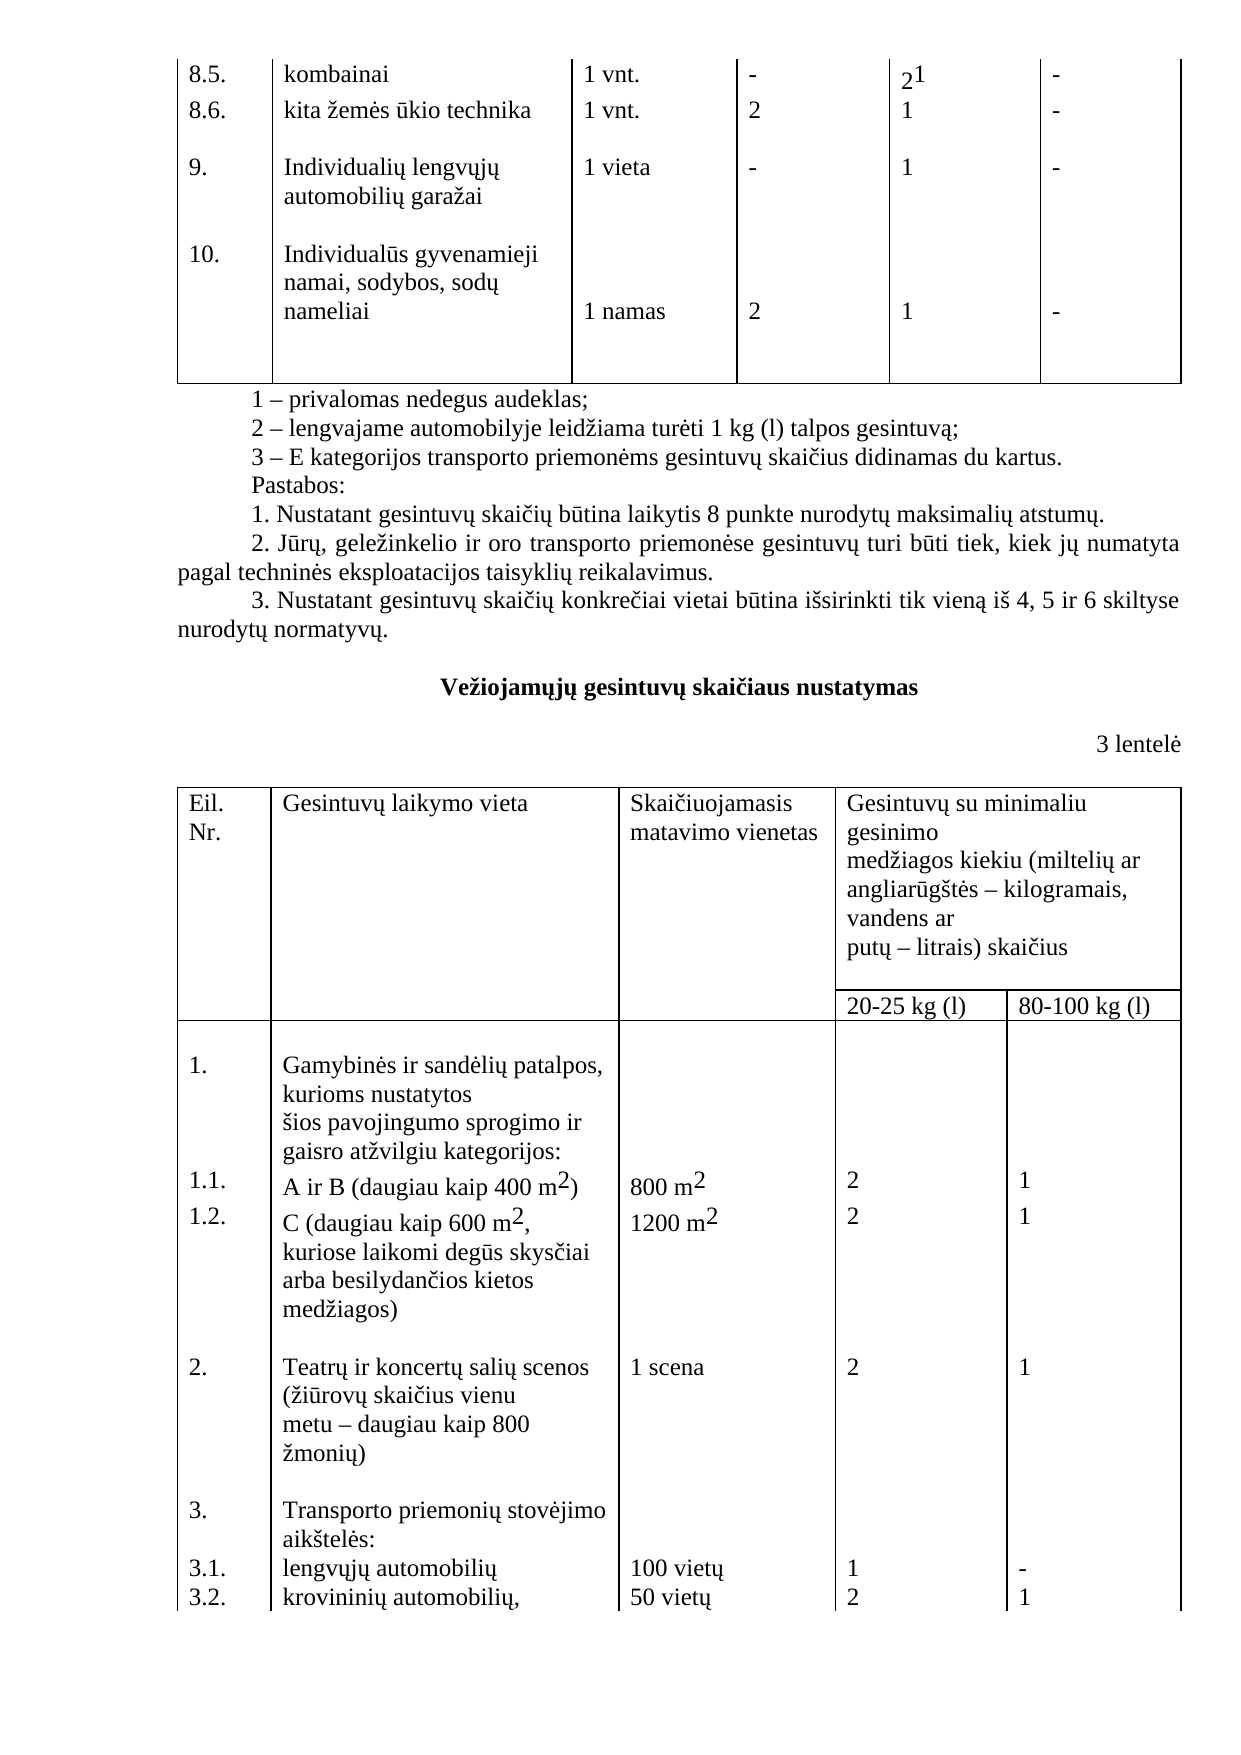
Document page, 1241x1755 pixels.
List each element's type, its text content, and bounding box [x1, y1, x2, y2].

table_cell [178, 296, 272, 325]
table_cell 20-25 kg (l) [836, 991, 1006, 1020]
table_cell [573, 239, 736, 296]
table_cell [1008, 1021, 1180, 1050]
table_cell 2. [178, 1352, 270, 1409]
table_cell [273, 124, 571, 152]
table_cell 1 [836, 1553, 1006, 1582]
table_cell 1 [1008, 1165, 1180, 1201]
table_cell arba besilydančios kietos medžiagos) [272, 1266, 618, 1323]
table_cell 1 [890, 153, 1040, 210]
table_cell 1 [890, 95, 1040, 124]
table_cell kombainai [273, 59, 571, 95]
table_cell - [738, 59, 889, 95]
table_cell kita žemės ūkio technika [273, 95, 571, 124]
table_cell [178, 1323, 270, 1352]
table_cell [738, 124, 889, 152]
table_cell [1008, 1266, 1180, 1323]
table_header Eil. Nr. [178, 788, 270, 874]
table_header Skaičiuojamasis matavimo vienetas [620, 788, 835, 874]
table_cell [1041, 124, 1180, 152]
table_cell [1008, 1409, 1180, 1467]
table_cell [620, 874, 835, 961]
table_cell [178, 1467, 270, 1496]
table_cell [738, 325, 889, 354]
table_cell - [1008, 1553, 1180, 1582]
table_cell [178, 210, 272, 239]
table_cell [178, 354, 272, 382]
table_cell [620, 1467, 835, 1496]
table_cell 1 [1008, 1582, 1180, 1611]
table_cell [836, 1496, 1006, 1553]
table_cell [272, 989, 618, 1020]
table_cell [272, 1021, 618, 1050]
table_cell 3.1. [178, 1553, 270, 1582]
table_cell - [1041, 296, 1180, 325]
table_cell - [1041, 95, 1180, 124]
table_cell [620, 1496, 835, 1553]
table_cell [890, 210, 1040, 239]
table_cell [273, 354, 571, 382]
table_cell - [1041, 59, 1180, 95]
table_cell angliarūgštės – kilogramais, vandens ar putų – litrais) skaičius [836, 874, 1180, 961]
table_cell [273, 210, 571, 239]
table_cell [620, 961, 835, 989]
table_cell 2 [836, 1165, 1006, 1201]
table_cell [272, 1467, 618, 1496]
table_cell 1.2. [178, 1201, 270, 1266]
table_cell [738, 239, 889, 296]
table_cell [620, 1108, 835, 1165]
table_cell [836, 1409, 1006, 1467]
table_cell 80-100 kg (l) [1008, 991, 1180, 1020]
table_cell [272, 961, 618, 989]
table_cell [890, 239, 1040, 296]
table_cell [1008, 1323, 1180, 1352]
text 3 lentelė [177, 729, 1181, 758]
table_cell [178, 1021, 270, 1050]
table_cell A ir B (daugiau kaip 400 m2) [272, 1165, 618, 1201]
table_cell [273, 325, 571, 354]
table_cell Transporto priemonių stovėjimo aikštelės: [272, 1496, 618, 1553]
table_cell [620, 1409, 835, 1467]
table_cell 1 [1008, 1352, 1180, 1409]
table_cell [1041, 325, 1180, 354]
text 2 – lengvajame automobilyje leidžiama turėti 1 kg (l) talpos gesintuvą; [177, 413, 1181, 442]
table_cell 1 scena [620, 1352, 835, 1409]
table_cell [620, 989, 835, 1020]
table_cell 1 vnt. [573, 59, 736, 95]
table_cell C (daugiau kaip 600 m2, kuriose laikomi degūs skysčiai [272, 1201, 618, 1266]
table_cell [573, 124, 736, 152]
table_cell 50 vietų [620, 1582, 835, 1611]
table_cell Individualūs gyvenamieji namai, sodybos, sodų [273, 239, 571, 296]
table_cell [178, 961, 270, 989]
table_cell [836, 1323, 1006, 1352]
table_cell [836, 1021, 1006, 1050]
table_cell 1. [178, 1050, 270, 1107]
table_cell [620, 1266, 835, 1323]
table_cell Gamybinės ir sandėlių patalpos, kurioms nustatytos [272, 1050, 618, 1107]
text 1 – privalomas nedegus audeklas; [177, 384, 1181, 413]
text 3 – E kategorijos transporto priemonėms gesintuvų skaičius didinamas du kartus. [177, 442, 1181, 470]
table_cell [738, 210, 889, 239]
table_cell 1.1. [178, 1165, 270, 1201]
table_cell 2 [836, 1201, 1006, 1266]
table_cell [1041, 354, 1180, 382]
table_cell 1 vnt. [573, 95, 736, 124]
table_cell 9. [178, 153, 272, 210]
table_cell lengvųjų automobilių [272, 1553, 618, 1582]
table_cell šios pavojingumo sprogimo ir gaisro atžvilgiu kategorijos: [272, 1108, 618, 1165]
table_header Gesintuvų laikymo vieta [272, 788, 618, 874]
table_cell [573, 210, 736, 239]
table_cell [178, 1108, 270, 1165]
text 3. Nustatant gesintuvų skaičių konkrečiai vietai būtina išsirinkti tik vieną iš 4, 5 ir 6 skiltyse nurodytų normatyvų. [177, 585, 1181, 643]
table_cell Teatrų ir koncertų salių scenos (žiūrovų skaičius vienu [272, 1352, 618, 1409]
table_cell 1200 m2 [620, 1201, 835, 1266]
table_cell 3. [178, 1496, 270, 1553]
table_cell [1008, 1050, 1180, 1107]
table_cell 2 [738, 95, 889, 124]
table_cell [836, 1108, 1006, 1165]
table_cell [620, 1021, 835, 1050]
table_cell [573, 354, 736, 382]
table_cell [178, 1409, 270, 1467]
text Pastabos: [177, 470, 1181, 499]
table_cell 1 [890, 296, 1040, 325]
table_cell [178, 325, 272, 354]
table_cell 2 [836, 1582, 1006, 1611]
table_cell 100 vietų [620, 1553, 835, 1582]
table_cell 1 namas [573, 296, 736, 325]
table_cell 10. [178, 239, 272, 296]
table_cell [836, 961, 1007, 989]
table_cell [272, 1323, 618, 1352]
table_cell [178, 989, 270, 1020]
table_cell [573, 325, 736, 354]
table_cell [620, 1050, 835, 1107]
table_cell [178, 1266, 270, 1323]
table_cell 1 vieta [573, 153, 736, 210]
table_header Gesintuvų su minimaliu gesinimo medžiagos kiekiu (miltelių ar [836, 788, 1180, 874]
table_cell - [1041, 153, 1180, 210]
table_cell nameliai [273, 296, 571, 325]
table_cell 8.5. [178, 59, 272, 95]
table_cell [1008, 1108, 1180, 1165]
table_cell [1008, 1467, 1180, 1496]
table_cell [836, 1467, 1006, 1496]
table_cell 1 [1008, 1201, 1180, 1266]
table_cell [178, 124, 272, 152]
text 1. Nustatant gesintuvų skaičių būtina laikytis 8 punkte nurodytų maksimalių atstumų. [177, 499, 1181, 528]
table_cell metu – daugiau kaip 800 žmonių) [272, 1409, 618, 1467]
table_cell [1041, 210, 1180, 239]
text Vežiojamųjų gesintuvų skaičiaus nustatymas [177, 672, 1181, 700]
table_cell [1041, 239, 1180, 296]
table_cell 800 m2 [620, 1165, 835, 1201]
table_cell [1008, 1496, 1180, 1553]
table_cell 2 [738, 296, 889, 325]
table_cell [1007, 961, 1180, 989]
table_cell - [738, 153, 889, 210]
table_cell [890, 124, 1040, 152]
table_cell [890, 354, 1040, 382]
table_cell [836, 1050, 1006, 1107]
table_cell [272, 874, 618, 961]
table_cell 8.6. [178, 95, 272, 124]
table_cell 2 [836, 1352, 1006, 1409]
table_cell 3.2. [178, 1582, 270, 1611]
table_cell Individualių lengvųjų automobilių garažai [273, 153, 571, 210]
table_cell [890, 325, 1040, 354]
table_cell [178, 874, 270, 961]
table_cell [836, 1266, 1006, 1323]
table_cell [738, 354, 889, 382]
text 2. Jūrų, geležinkelio ir oro transporto priemonėse gesintuvų turi būti tiek, kiek jų numatyta pagal techninės eksploatacijos taisyklių reikalavimus. [177, 528, 1181, 585]
table_cell 21 [890, 59, 1040, 95]
table_cell [620, 1323, 835, 1352]
table_cell krovininių automobilių, [272, 1582, 618, 1611]
